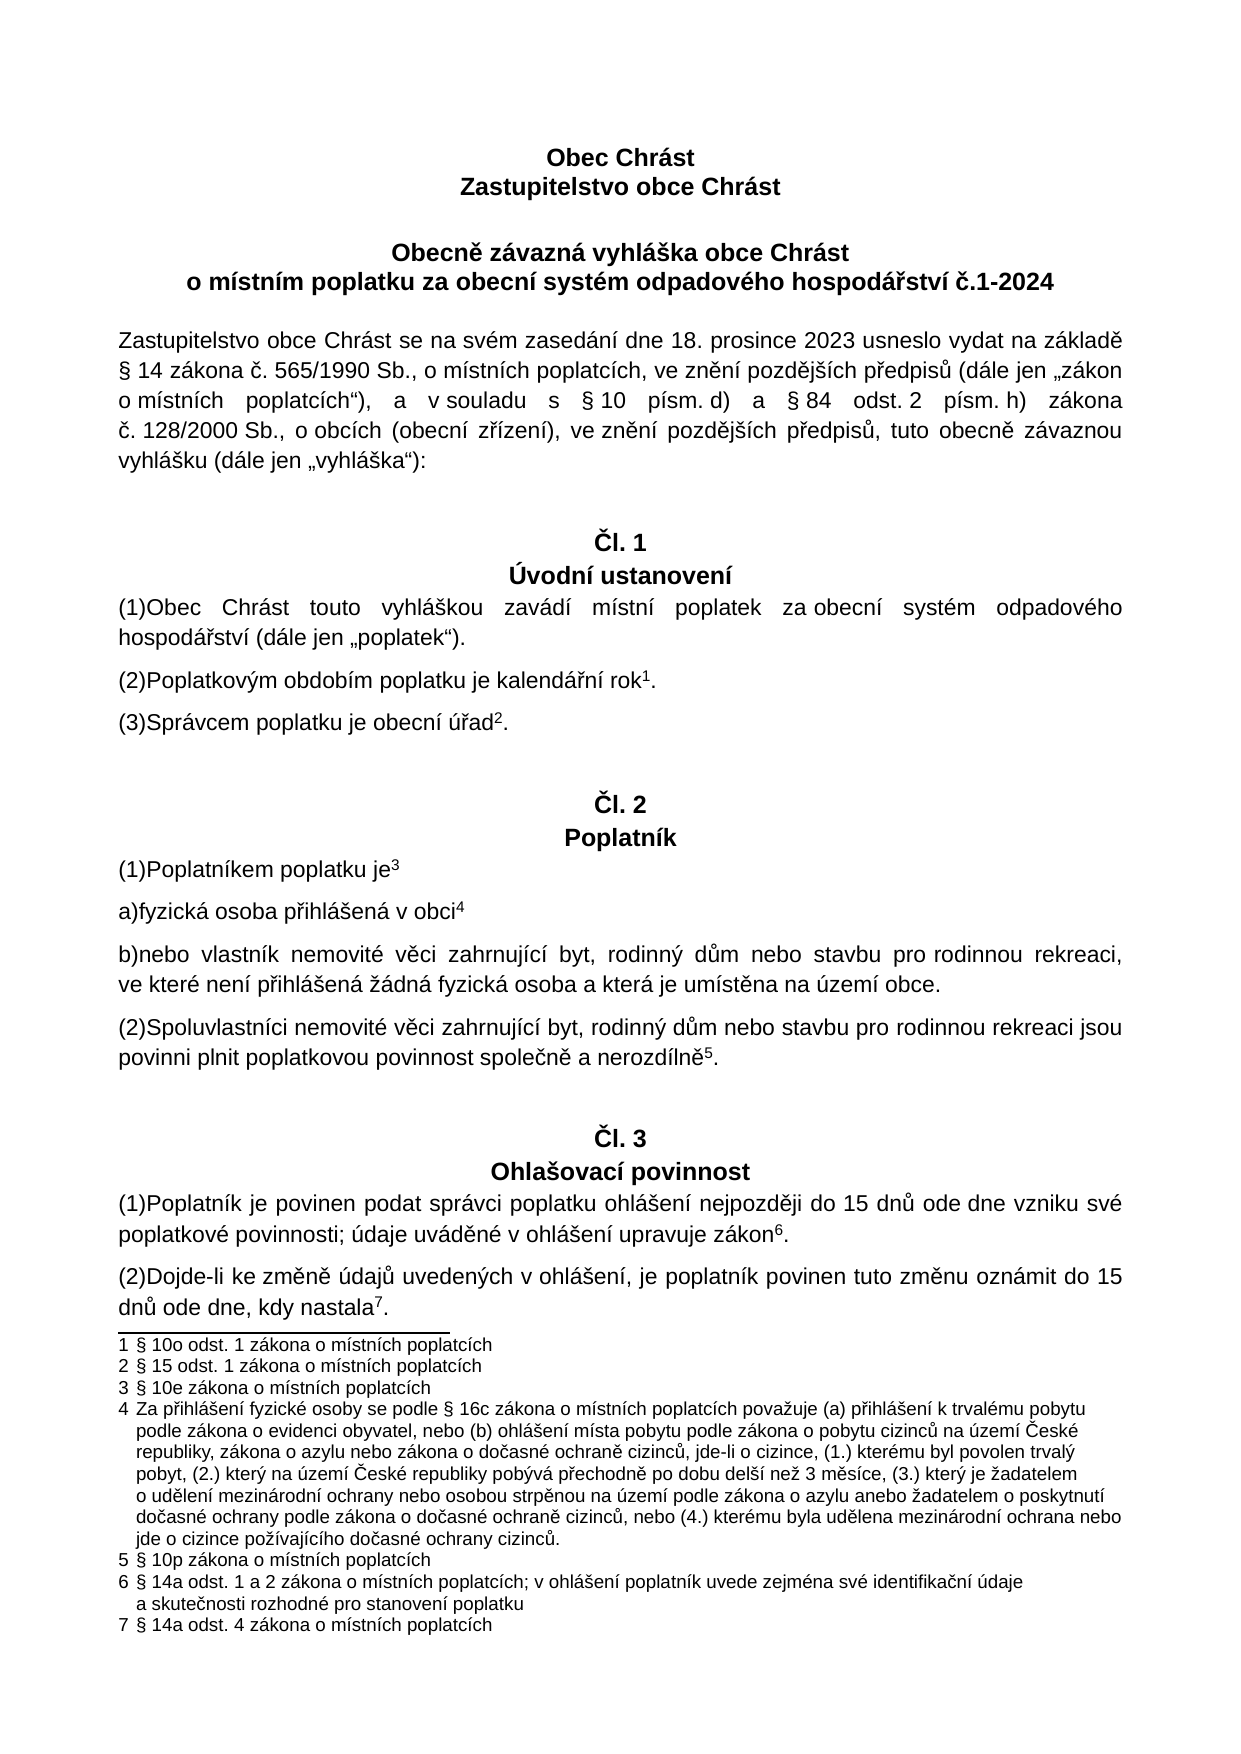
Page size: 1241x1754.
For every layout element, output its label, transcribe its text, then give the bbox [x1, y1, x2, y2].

list Poplatníkem poplatku je [118, 856, 1122, 882]
list § 10o odst. 1 zákona o místních poplatcích [118, 1333, 1122, 1355]
subtitle Čl. 2 Poplatník [118, 789, 1122, 851]
list Obec Chrást touto vyhláškou zavádí místní poplatek za obecní systém odpadového hospodářství (dále jen „poplatek“). [118, 594, 1122, 650]
list Dojde-li ke změně údajů uvedených v ohlášení, je poplatník povinen tuto změnu oznámit do 15 dnů ode dne, kdy nastala. [118, 1263, 1122, 1320]
list § 14a odst. 4 zákona o místních poplatcích [118, 1614, 1122, 1635]
list Poplatník je povinen podat správci poplatku ohlášení nejpozději do 15 dnů ode dne vzniku své poplatkové povinnosti; údaje uváděné v ohlášení upravuje zákon. [118, 1190, 1122, 1247]
list Poplatkovým obdobím poplatku je kalendářní rok. [118, 667, 1122, 693]
subtitle Obecně závazná vyhláška obce Chrást o místním poplatku za obecní systém odpadového hospodářství č.1-2024 [118, 238, 1122, 295]
list nebo vlastník nemovité věci zahrnující byt, rodinný dům nebo stavbu pro rodinnou rekreaci, ve které není přihlášená žádná fyzická osoba a která je umístěna na území obce. [118, 941, 1122, 998]
subtitle Čl. 1 Úvodní ustanovení [118, 528, 1122, 589]
list § 15 odst. 1 zákona o místních poplatcích [118, 1355, 1122, 1377]
list Za přihlášení fyzické osoby se podle § 16c zákona o místních poplatcích považuje (a) přihlášení k trvalému pobytu podle zákona o evidenci obyvatel, nebo (b) ohlášení místa pobytu podle zákona o pobytu cizinců na území České republiky, zákona o azylu nebo zákona o dočasné ochraně cizinců, jde-li o cizince, (1.) kterému byl povolen trvalý pobyt, (2.) který na území České republiky pobývá přechodně po dobu delší než 3 měsíce, (3.) který je žadatelem o udělení mezinárodní ochrany nebo osobou strpěnou na území podle zákona o azylu anebo žadatelem o poskytnutí dočasné ochrany podle zákona o dočasné ochraně cizinců, nebo (4.) kterému byla udělena mezinárodní ochrana nebo jde o cizince požívajícího dočasné ochrany cizinců. [118, 1398, 1122, 1549]
list Správcem poplatku je obecní úřad. [118, 709, 1122, 736]
text Obec Chrást Zastupitelstvo obce Chrást [118, 143, 1122, 201]
list fyzická osoba přihlášená v obci [118, 898, 1122, 925]
list Spoluvlastníci nemovité věci zahrnující byt, rodinný dům nebo stavbu pro rodinnou rekreaci jsou povinni plnit poplatkovou povinnost společně a nerozdílně. [118, 1014, 1122, 1071]
text Zastupitelstvo obce Chrást se na svém zasedání dne 18. prosince 2023 usneslo vydat na základě § 14 zákona č. 565/1990 Sb., o místních poplatcích, ve znění pozdějších předpisů (dále jen „zákon o místních poplatcích“), a v souladu s § 10 písm. d) a § 84 odst. 2 písm. h) zákona č. 128/2000 Sb., o obcích (obecní zřízení), ve znění pozdějších předpisů, tuto obecně závaznou vyhlášku (dále jen „vyhláška“): [118, 327, 1122, 474]
list § 14a odst. 1 a 2 zákona o místních poplatcích; v ohlášení poplatník uvede zejména své identifikační údaje a skutečnosti rozhodné pro stanovení poplatku [118, 1571, 1122, 1614]
list § 10e zákona o místních poplatcích [118, 1377, 1122, 1398]
list § 10p zákona o místních poplatcích [118, 1549, 1122, 1571]
subtitle Čl. 3 Ohlašovací povinnost [118, 1124, 1122, 1186]
